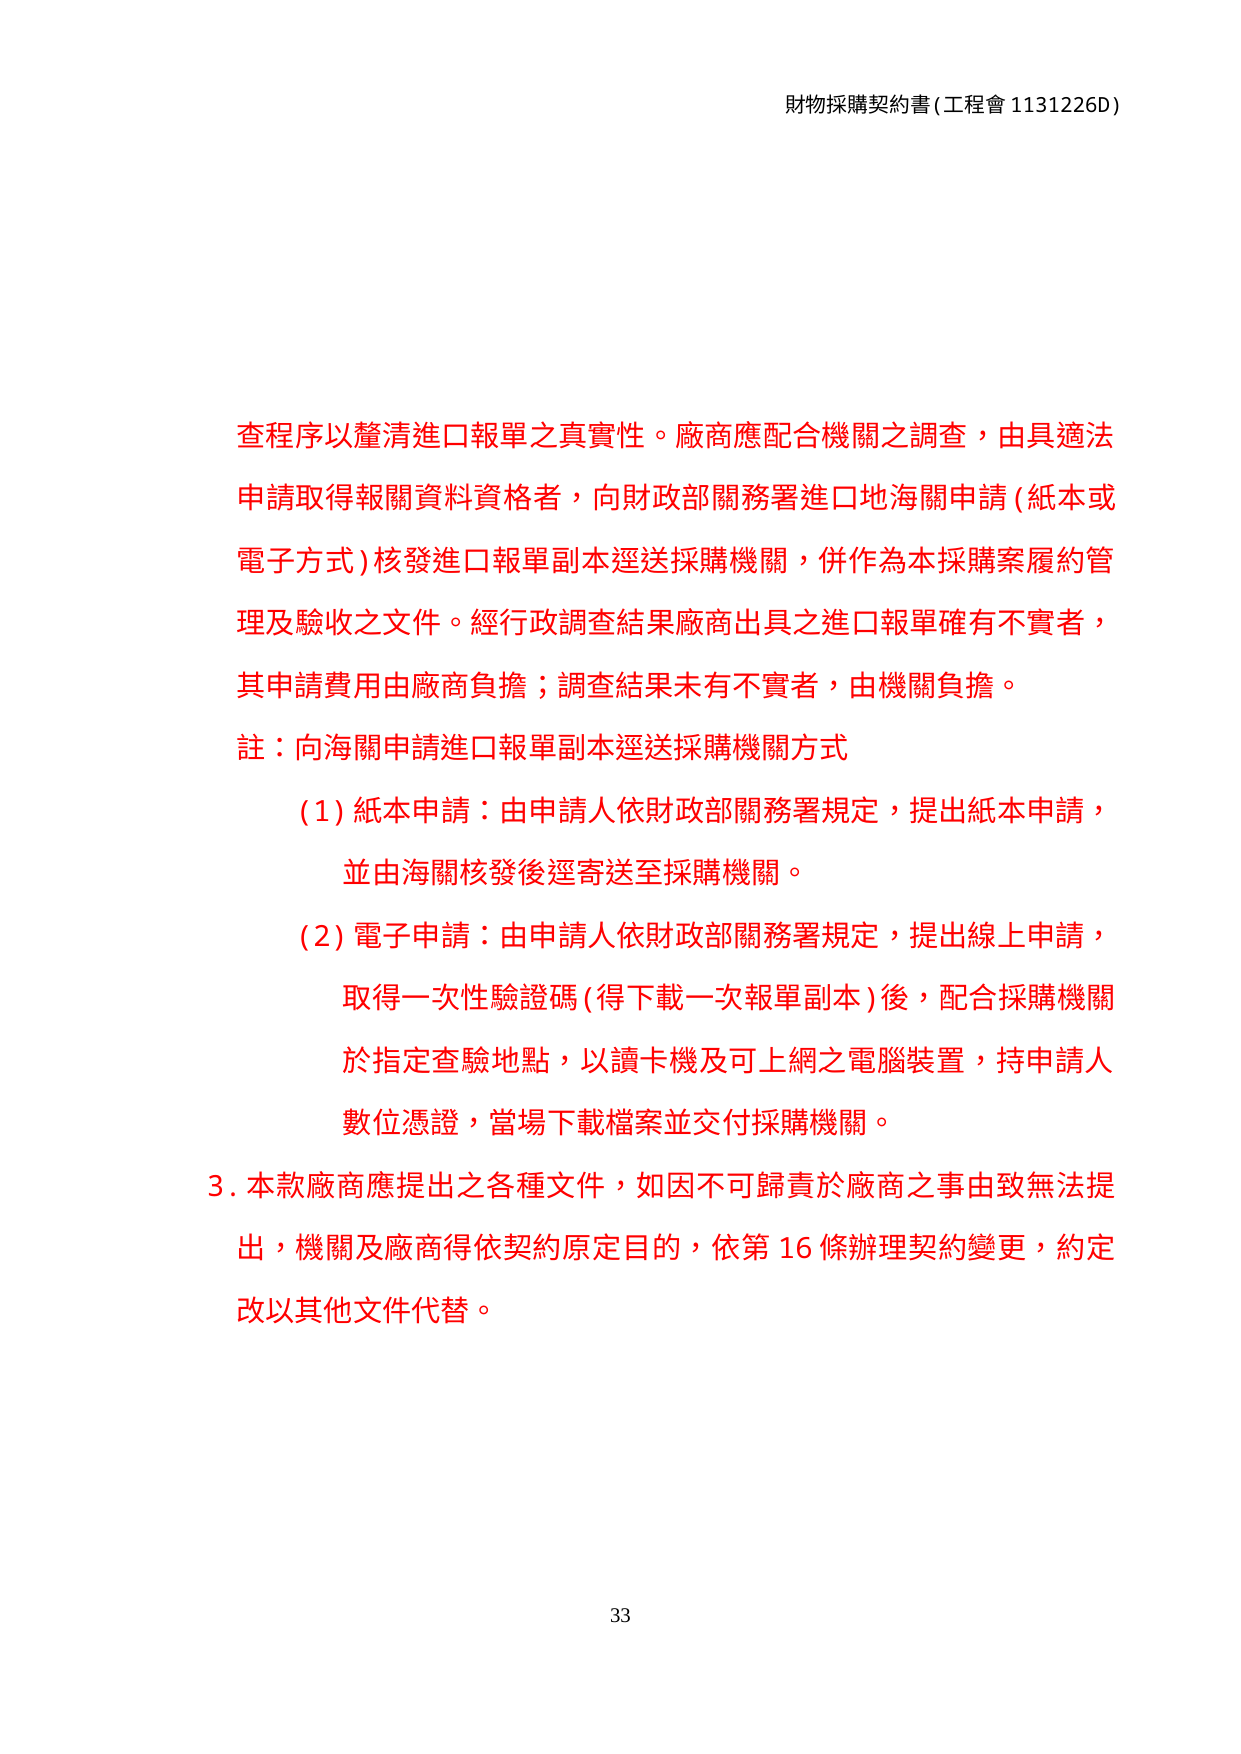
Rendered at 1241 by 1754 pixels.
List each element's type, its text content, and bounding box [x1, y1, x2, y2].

text (1) 紙本申請：由申請人依財政部關務署規定，提出紙本申請，並由海關核發後逕寄送至採購機關。 [295, 767, 1116, 892]
text 查程序以釐清進口報單之真實性。廠商應配合機關之調查，由具適法申請取得報關資料資格者，向財政部關務署進口地海關申請(紙本或電子方式)核發進口報單副本逕送採購機關，併作為本採購案履約管理及驗收之文件。經行政調查結果廠商出具之進口報單確有不實者，其申請費用由廠商負擔；調查結果未有不實者，由機關負擔。 [207, 392, 1116, 704]
text (2) 電子申請：由申請人依財政部關務署規定，提出線上申請，取得一次性驗證碼(得下載一次報單副本)後，配合採購機關於指定查驗地點，以讀卡機及可上網之電腦裝置，持申請人數位憑證，當場下載檔案並交付採購機關。 [295, 892, 1116, 1142]
text 註：向海關申請進口報單副本逕送採購機關方式 [236, 704, 1116, 767]
text 3. 本款廠商應提出之各種文件，如因不可歸責於廠商之事由致無法提出，機關及廠商得依契約原定目的，依第16條辦理契約變更，約定改以其他文件代替。 [207, 1142, 1116, 1329]
